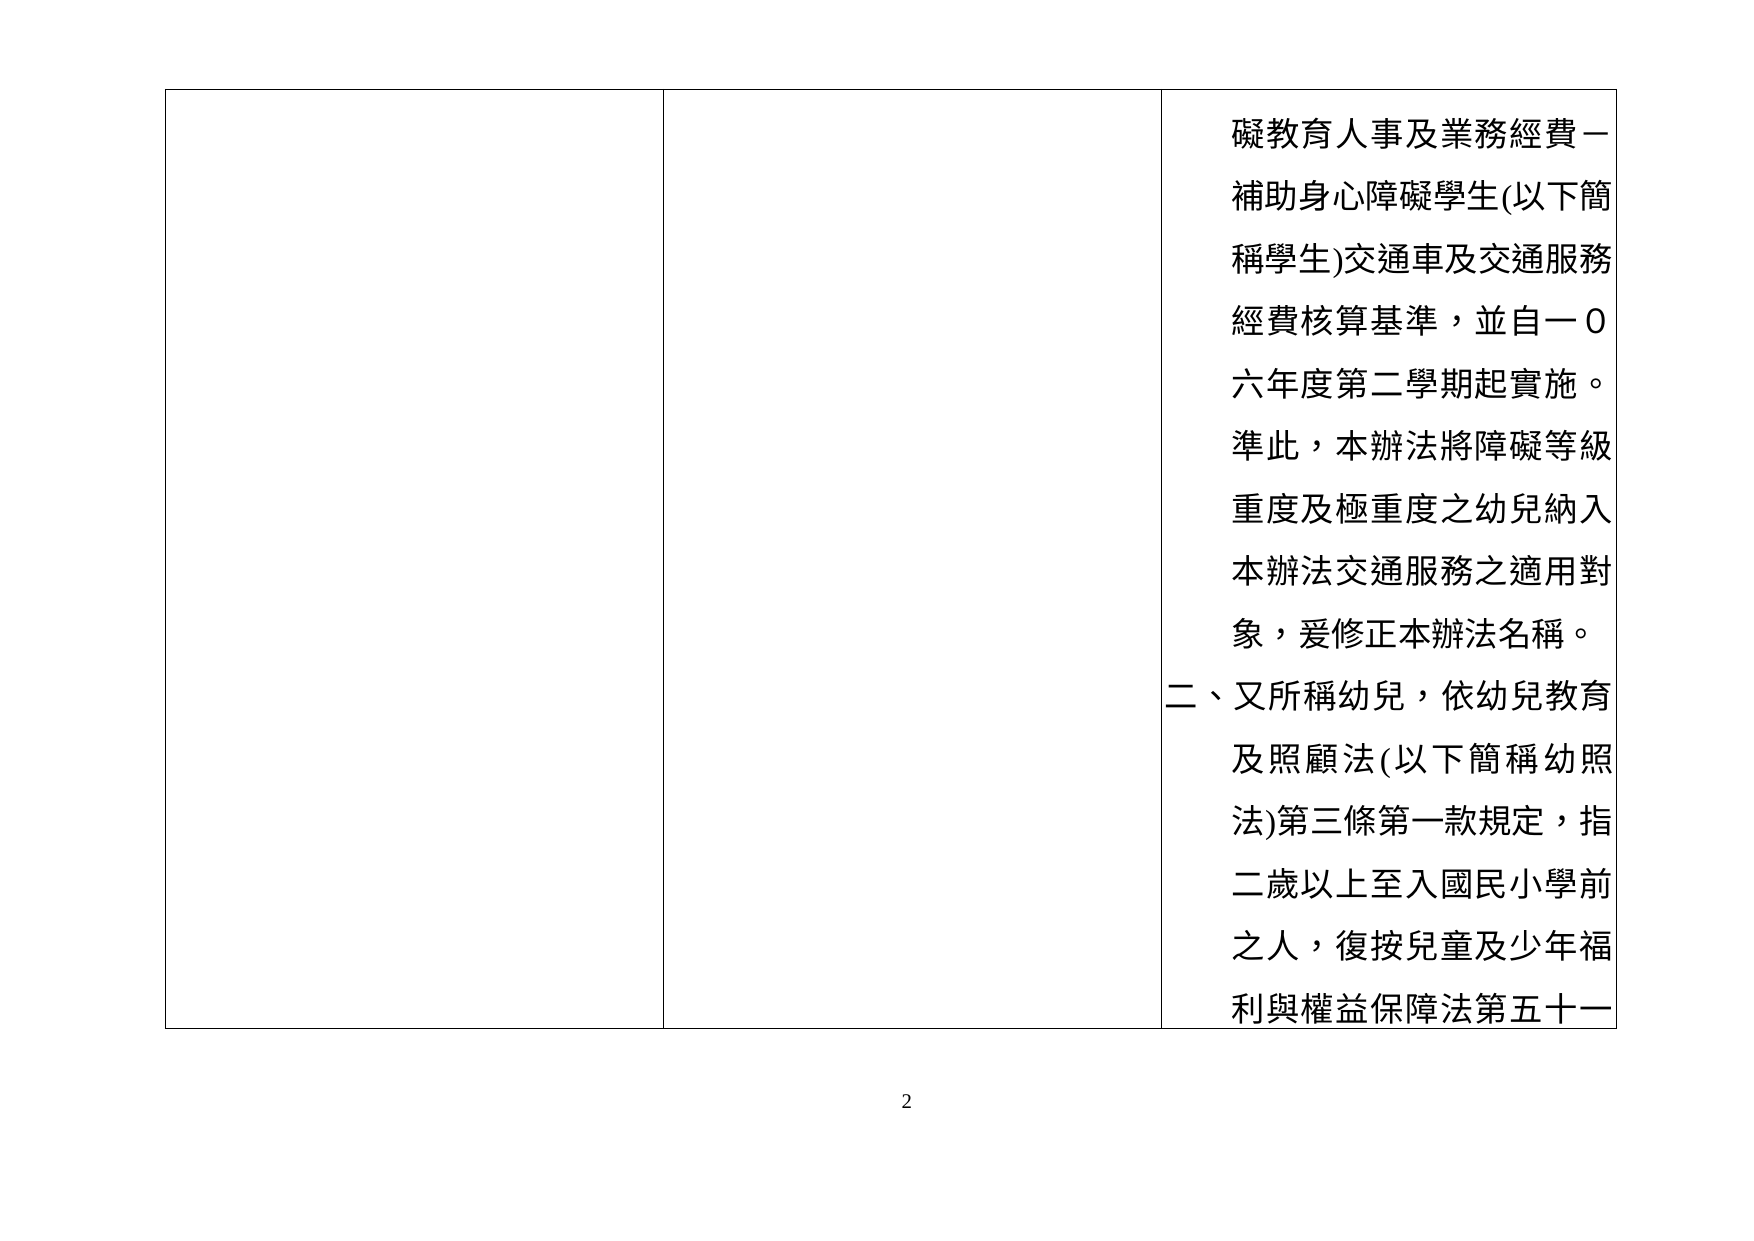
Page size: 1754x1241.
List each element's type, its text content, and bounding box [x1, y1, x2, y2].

table_cell 礙教育人事及業務經費－補助身心障礙學生(以下簡稱學生)交通車及交通服務經費核算基準，並自一０六年度第二學期起實施。準此，本辦法將障礙等級重度及極重度之幼兒納入本辦法交通服務之適用對象，爰修正本辦法名稱。 二、又所稱幼兒，依幼兒教育及照顧法(以下簡稱幼照法)第三條第一款規定，指二歲以上至入國民小學前之人，復按兒童及少年福利與權益保障法第五十一 [1162, 90, 1616, 1028]
table_cell [166, 90, 663, 1028]
table_cell [664, 90, 1161, 1028]
